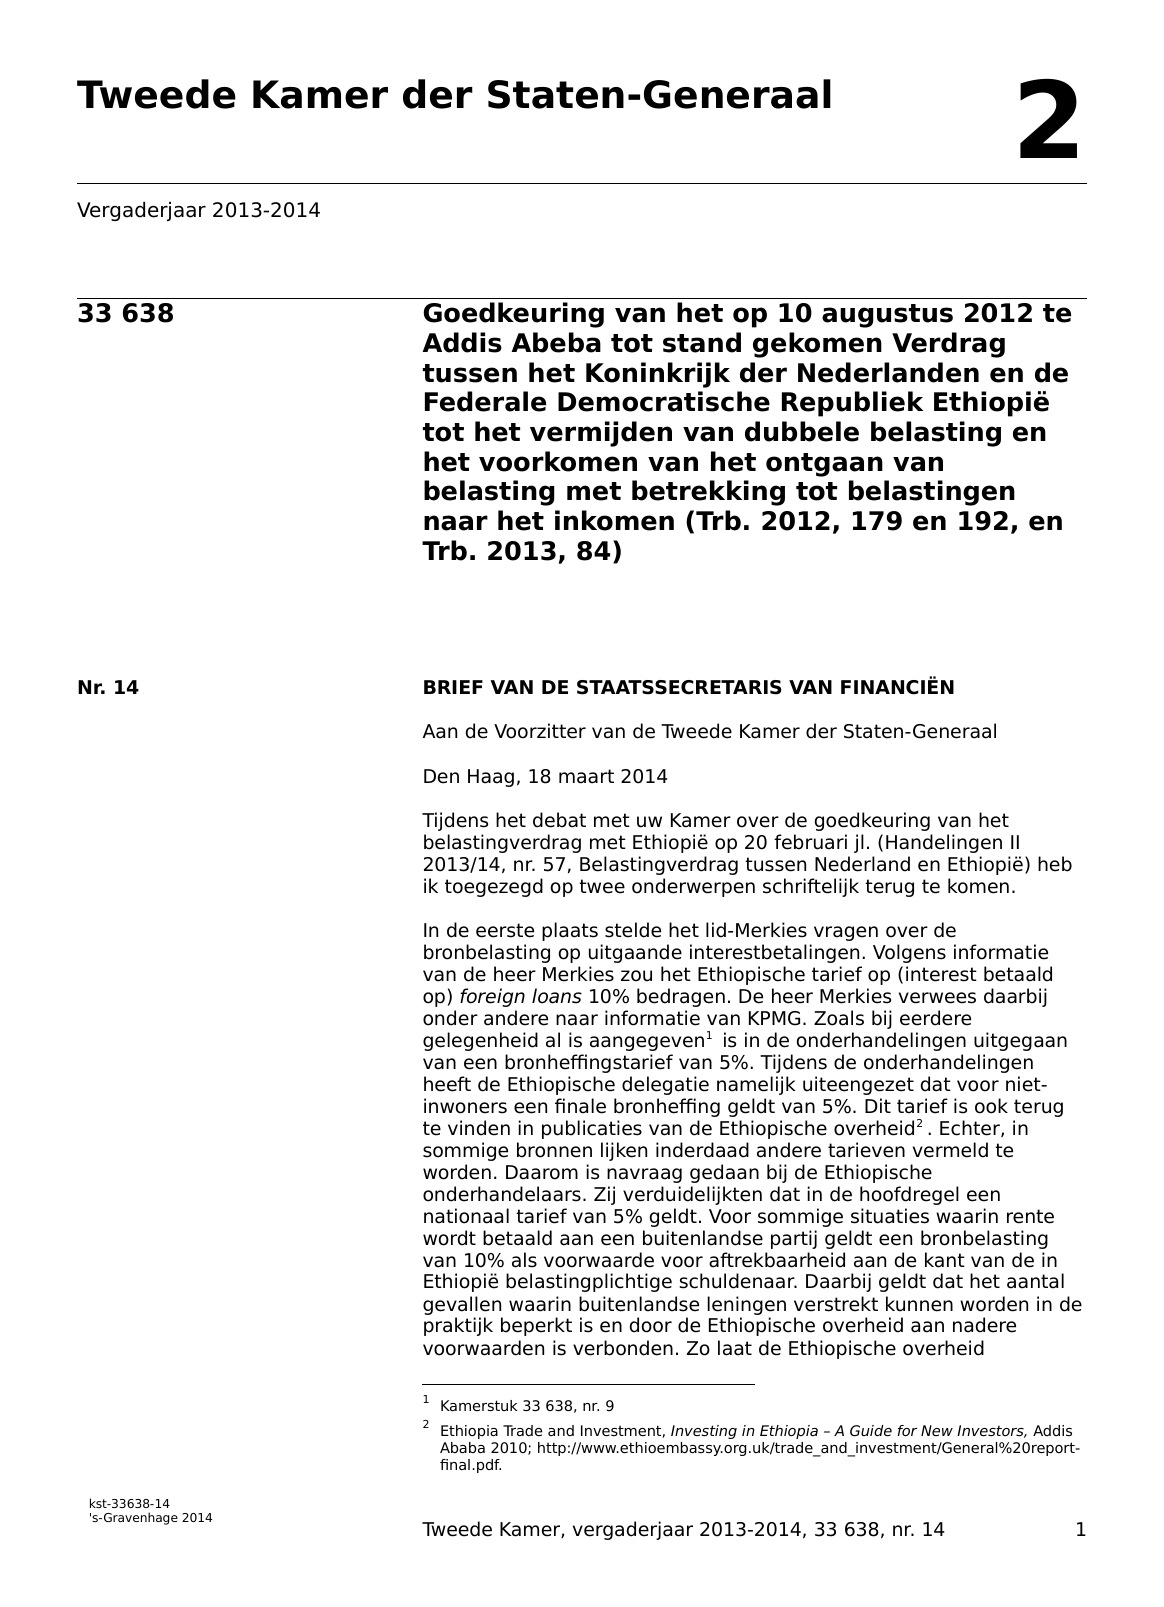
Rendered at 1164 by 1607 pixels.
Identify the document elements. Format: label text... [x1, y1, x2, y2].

text In de eerste plaats stelde het lid-Merkies vragen over de bronbelasting op uitgaande interestbetalingen. Volgens informatie van de heer Merkies zou het Ethiopische tarief op (interest betaald op) foreign loans 10% bedragen. De heer Merkies verwees daarbij onder andere naar informatie van KPMG. Zoals bij eerdere gelegenheid al is aangegeven is in de onderhandelingen uitgegaan van een bronheffingstarief van 5%. Tijdens de onderhandelingen heeft de Ethiopische delegatie namelijk uiteengezet dat voor niet-inwoners een finale bronheffing geldt van 5%. Dit tarief is ook terug te vinden in publicaties van de Ethiopische overheid. Echter, in sommige bronnen lijken inderdaad andere tarieven vermeld te worden. Daarom is navraag gedaan bij de Ethiopische onderhandelaars. Zij verduidelijkten dat in de hoofdregel een nationaal tarief van 5% geldt. Voor sommige situaties waarin rente wordt betaald aan een buitenlandse partij geldt een bronbelasting van 10% als voorwaarde voor aftrekbaarheid aan de kant van de in Ethiopië belastingplichtige schuldenaar. Daarbij geldt dat het aantal gevallen waarin buitenlandse leningen verstrekt kunnen worden in de praktijk beperkt is en door de Ethiopische overheid aan nadere voorwaarden is verbonden. Zo laat de Ethiopische overheid [422, 920, 1087, 1359]
table_header 2 [886, 59, 1087, 183]
text Den Haag, 18 maart 2014 [422, 766, 1087, 787]
text Tijdens het debat met uw Kamer over de goedkeuring van het belastingverdrag met Ethiopië op 20 februari jl. (Handelingen II 2013/14, nr. 57, Belastingverdrag tussen Nederland en Ethiopië) heb ik toegezegd op twee onderwerpen schriftelijk terug te komen. [422, 810, 1087, 898]
subtitle Nr. 14 BRIEF VAN DE STAATSSECRETARIS VAN FINANCIËN [77, 677, 1087, 699]
text Aan de Voorzitter van de Tweede Kamer der Staten-Generaal [422, 721, 1087, 743]
text 's-Gravenhage 2014 [88, 1511, 323, 1525]
text kst-33638-14 [88, 1497, 323, 1511]
table_header Tweede Kamer der Staten-Generaal [77, 59, 886, 183]
subtitle 33 638 Goedkeuring van het op 10 augustus 2012 te Addis Abeba tot stand gekomen Verdrag tussen het Koninkrijk der Nederlanden en de Federale Democratische Republiek Ethiopië tot het vermijden van dubbele belasting en het voorkomen van het ontgaan van belasting met betrekking tot belastingen naar het inkomen (Trb. 2012, 179 en 192, en Trb. 2013, 84) [77, 299, 1087, 566]
text Kamerstuk 33 638, nr. 9 [422, 1393, 1087, 1416]
table_cell Vergaderjaar 2013-2014 [77, 184, 1087, 298]
text Ethiopia Trade and Investment, Investing in Ethiopia – A Guide for New Investors, Addis Ababa 2010; http://www.ethioembassy.org.uk/trade_and_investment/General%20report-final.pdf. [422, 1418, 1087, 1474]
